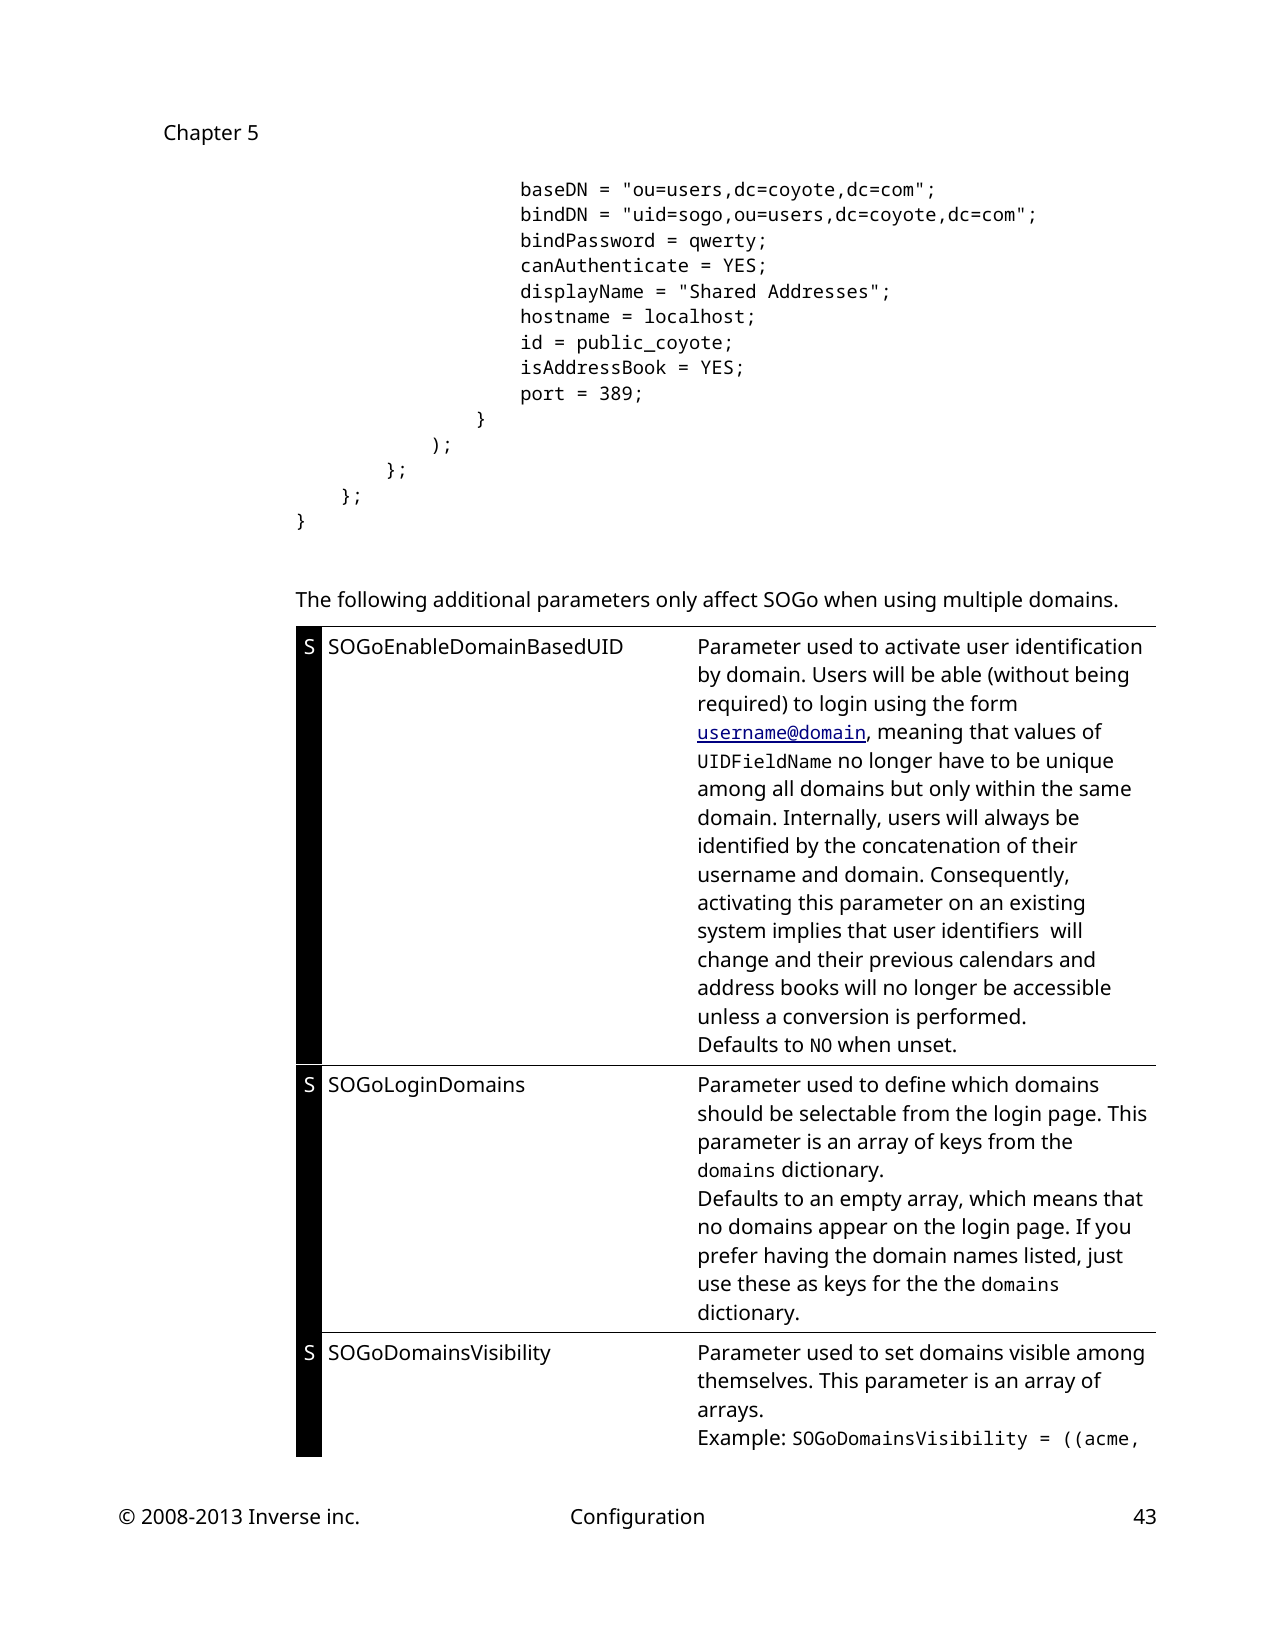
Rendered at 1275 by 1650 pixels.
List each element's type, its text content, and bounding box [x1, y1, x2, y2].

text }; [295, 457, 1157, 482]
text port = 389; [295, 380, 1157, 406]
text }; [295, 482, 1157, 508]
table_cell S [296, 1333, 322, 1457]
text hostname = localhost; [295, 304, 1157, 329]
text bindPassword = qwerty; [295, 227, 1157, 253]
table_header SOGoEnableDomainBasedUID [322, 627, 691, 1064]
text isAddressBook = YES; [295, 355, 1157, 380]
text } [295, 508, 1157, 533]
text } [295, 406, 1157, 431]
text id = public_coyote; [295, 329, 1157, 355]
text bindDN = "uid=sogo,ou=users,dc=coyote,dc=com"; [295, 202, 1157, 227]
text ); [295, 431, 1157, 457]
text canAuthenticate = YES; [295, 253, 1157, 278]
table_cell Parameter used to define which domains should be selectable from the login page. This parameter is an array of keys from the domains dictionary. Defaults to an empty array, which means that no domains appear on the login page. If you prefer having the domain names listed, just use these as keys for the the domains dictionary. [691, 1066, 1156, 1332]
table_cell Parameter used to set domains visible among themselves. This parameter is an array of arrays. Example: SOGoDomainsVisibility = ((acme, [691, 1333, 1156, 1457]
table_cell SOGoDomainsVisibility [322, 1333, 691, 1457]
text The following additional parameters only affect SOGo when using multiple domains. [295, 585, 1157, 614]
table_header Parameter used to activate user identification by domain. Users will be able (without being required) to login using the form username@domain, meaning that values of UIDFieldName no longer have to be unique among all domains but only within the same domain. Internally, users will always be identified by the concatenation of their username and domain. Consequently, activating this parameter on an existing system implies that user identifiers will change and their previous calendars and address books will no longer be accessible unless a conversion is performed. Defaults to NO when unset. [691, 627, 1156, 1064]
table_header S [296, 627, 322, 1064]
table_cell SOGoLoginDomains [322, 1066, 691, 1332]
table_cell S [296, 1066, 322, 1332]
text displayName = "Shared Addresses"; [295, 278, 1157, 304]
text baseDN = "ou=users,dc=coyote,dc=com"; [295, 176, 1157, 202]
